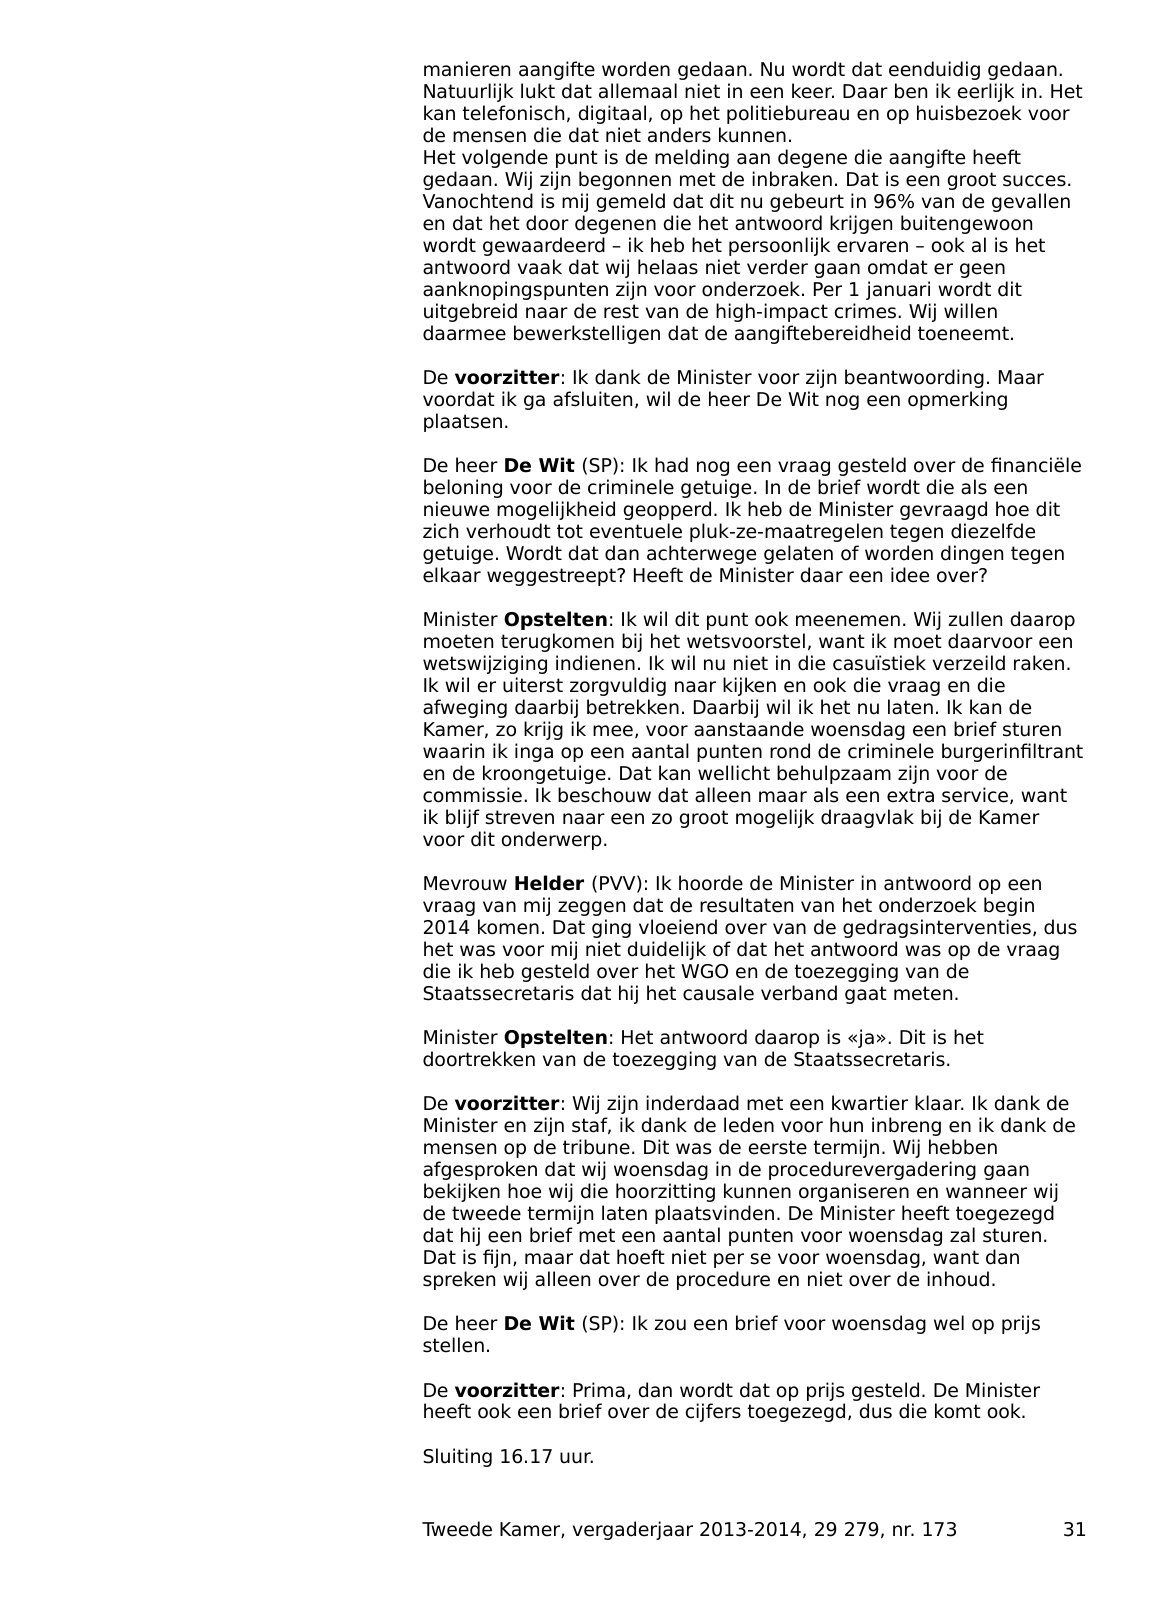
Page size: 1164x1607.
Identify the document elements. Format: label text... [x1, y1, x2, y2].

text De voorzitter: Wij zijn inderdaad met een kwartier klaar. Ik dank de Minister en zijn staf, ik dank de leden voor hun inbreng en ik dank de mensen op de tribune. Dit was de eerste termijn. Wij hebben afgesproken dat wij woensdag in de procedurevergadering gaan bekijken hoe wij die hoorzitting kunnen organiseren en wanneer wij de tweede termijn laten plaatsvinden. De Minister heeft toegezegd dat hij een brief met een aantal punten voor woensdag zal sturen. Dat is fijn, maar dat hoeft niet per se voor woensdag, want dan spreken wij alleen over de procedure en niet over de inhoud. [422, 1093, 1087, 1291]
text Minister Opstelten: Het antwoord daarop is «ja». Dit is het doortrekken van de toezegging van de Staatssecretaris. [422, 1027, 1087, 1071]
text Mevrouw Helder (PVV): Ik hoorde de Minister in antwoord op een vraag van mij zeggen dat de resultaten van het onderzoek begin 2014 komen. Dat ging vloeiend over van de gedragsinterventies, dus het was voor mij niet duidelijk of dat het antwoord was op de vraag die ik heb gesteld over het WGO en de toezegging van de Staatssecretaris dat hij het causale verband gaat meten. [422, 873, 1087, 1005]
text De heer De Wit (SP): Ik had nog een vraag gesteld over de financiële beloning voor de criminele getuige. In de brief wordt die als een nieuwe mogelijkheid geopperd. Ik heb de Minister gevraagd hoe dit zich verhoudt tot eventuele pluk-ze-maatregelen tegen diezelfde getuige. Wordt dat dan achterwege gelaten of worden dingen tegen elkaar weggestreept? Heeft de Minister daar een idee over? [422, 455, 1087, 587]
text Minister Opstelten: Ik wil dit punt ook meenemen. Wij zullen daarop moeten terugkomen bij het wetsvoorstel, want ik moet daarvoor een wetswijziging indienen. Ik wil nu niet in die casuïstiek verzeild raken. Ik wil er uiterst zorgvuldig naar kijken en ook die vraag en die afweging daarbij betrekken. Daarbij wil ik het nu laten. Ik kan de Kamer, zo krijg ik mee, voor aanstaande woensdag een brief sturen waarin ik inga op een aantal punten rond de criminele burgerinfiltrant en de kroongetuige. Dat kan wellicht behulpzaam zijn voor de commissie. Ik beschouw dat alleen maar als een extra service, want ik blijf streven naar een zo groot mogelijk draagvlak bij de Kamer voor dit onderwerp. [422, 609, 1087, 851]
text Sluiting 16.17 uur. [422, 1446, 1087, 1468]
text De voorzitter: Prima, dan wordt dat op prijs gesteld. De Minister heeft ook een brief over de cijfers toegezegd, dus die komt ook. [422, 1379, 1087, 1423]
text De voorzitter: Ik dank de Minister voor zijn beantwoording. Maar voordat ik ga afsluiten, wil de heer De Wit nog een opmerking plaatsen. [422, 367, 1087, 433]
text De heer De Wit (SP): Ik zou een brief voor woensdag wel op prijs stellen. [422, 1313, 1087, 1357]
text Het volgende punt is de melding aan degene die aangifte heeft gedaan. Wij zijn begonnen met de inbraken. Dat is een groot succes. Vanochtend is mij gemeld dat dit nu gebeurt in 96% van de gevallen en dat het door degenen die het antwoord krijgen buitengewoon wordt gewaardeerd – ik heb het persoonlijk ervaren – ook al is het antwoord vaak dat wij helaas niet verder gaan omdat er geen aanknopingspunten zijn voor onderzoek. Per 1 januari wordt dit uitgebreid naar de rest van de high-impact crimes. Wij willen daarmee bewerkstelligen dat de aangiftebereidheid toeneemt. [422, 147, 1087, 345]
text manieren aangifte worden gedaan. Nu wordt dat eenduidig gedaan. Natuurlijk lukt dat allemaal niet in een keer. Daar ben ik eerlijk in. Het kan telefonisch, digitaal, op het politiebureau en op huisbezoek voor de mensen die dat niet anders kunnen. [422, 59, 1087, 147]
